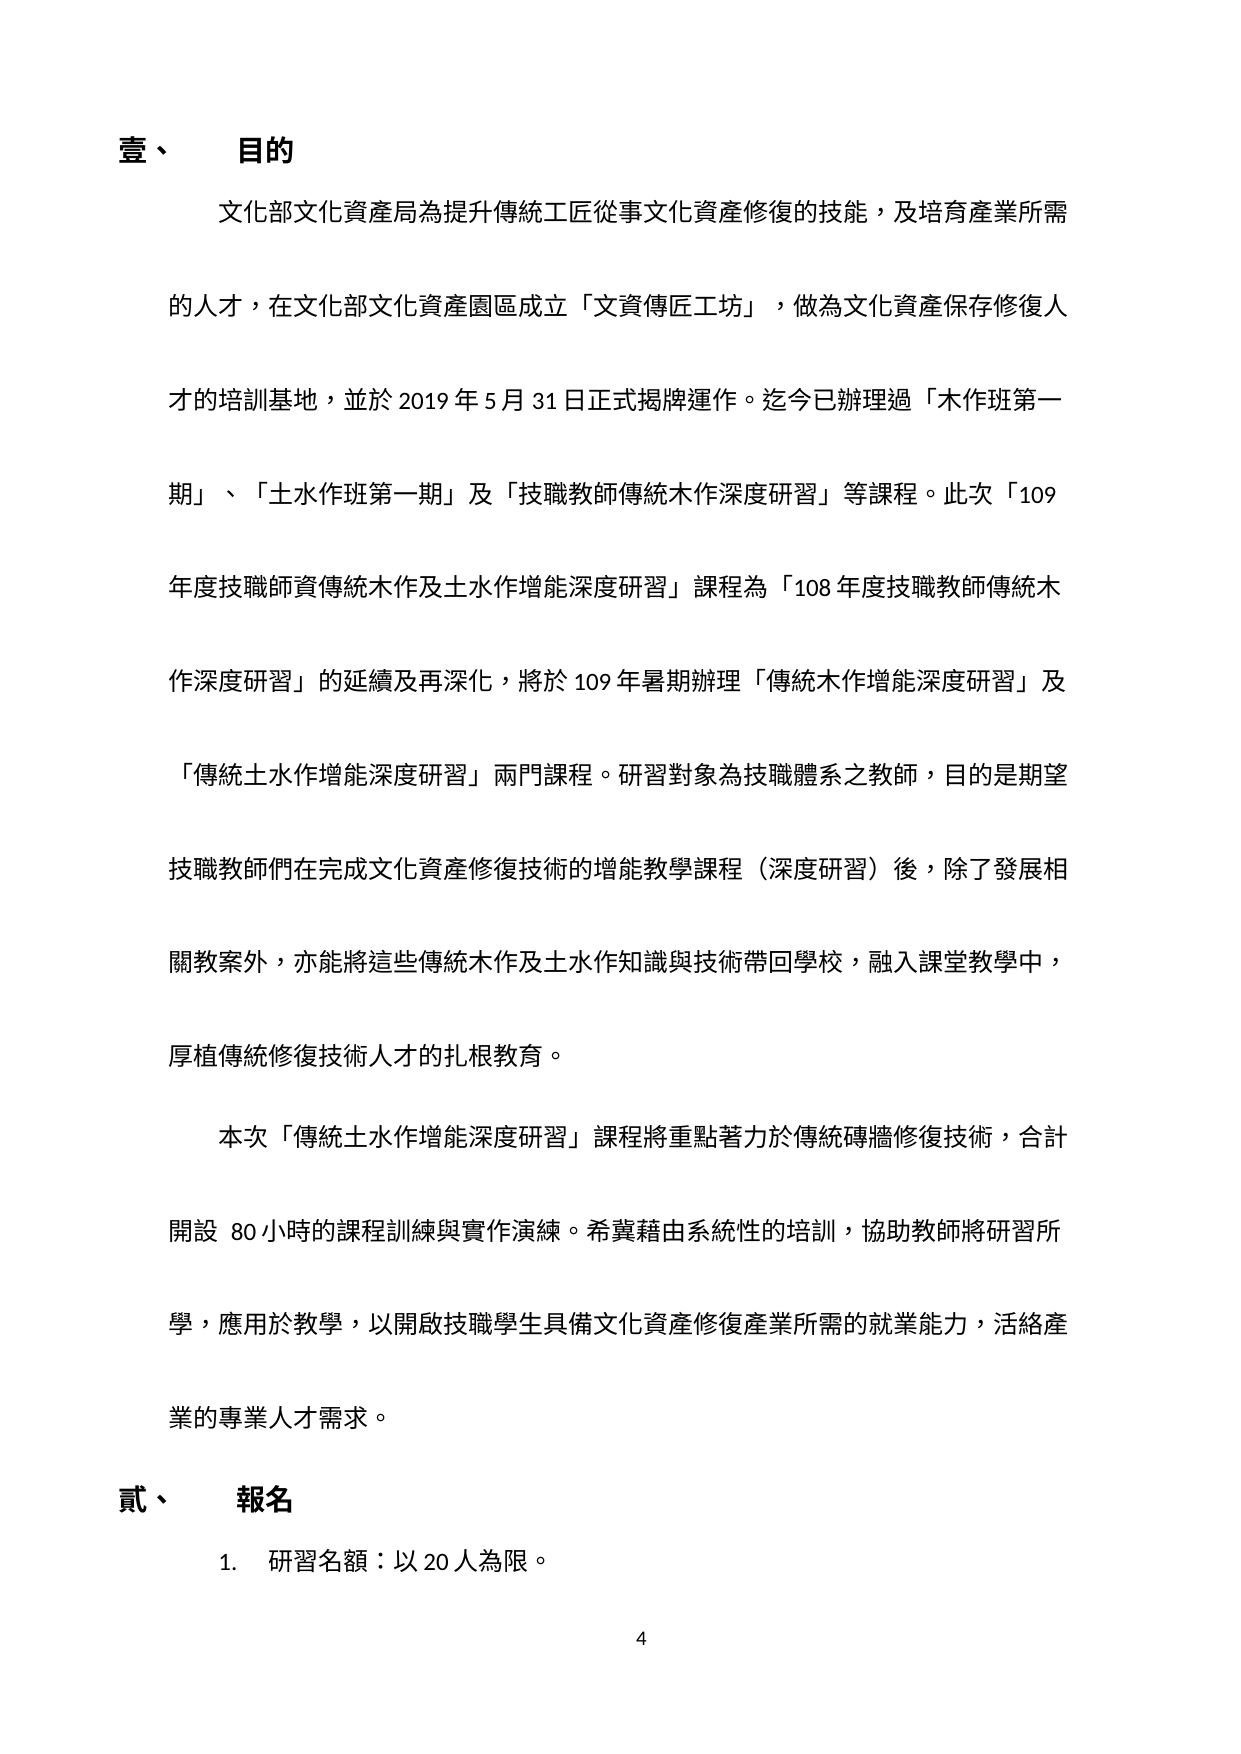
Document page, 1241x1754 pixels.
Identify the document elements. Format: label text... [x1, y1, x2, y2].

text 文化部文化資產局為提升傳統工匠從事文化資產修復的技能，及培育產業所需的人才，在文化部文化資產園區成立「文資傳匠工坊」，做為文化資產保存修復人才的培訓基地，並於2019年5月31日正式揭牌運作。迄今已辦理過「木作班第一期」、「土水作班第一期」及「技職教師傳統木作深度研習」等課程。此次「109年度技職師資傳統木作及土水作增能深度研習」課程為「108年度技職教師傳統木作深度研習」的延續及再深化，將於109年暑期辦理「傳統木作增能深度研習」及「傳統土水作增能深度研習」兩門課程。研習對象為技職體系之教師，目的是期望技職教師們在完成文化資產修復技術的增能教學課程（深度研習）後，除了發展相關教案外，亦能將這些傳統木作及土水作知識與技術帶回學校，融入課堂教學中，厚植傳統修復技術人才的扎根教育。 [168, 169, 1072, 1076]
list 報名 [118, 1456, 1072, 1518]
text 本次「傳統土水作增能深度研習」課程將重點著力於傳統磚牆修復技術，合計開設 80 小時的課程訓練與實作演練。希冀藉由系統性的培訓，協助教師將研習所學，應用於教學，以開啟技職學生具備文化資產修復產業所需的就業能力，活絡產業的專業人才需求。 [168, 1094, 1072, 1437]
list 研習名額：以20人為限。 [218, 1518, 1072, 1581]
list 目的 [118, 107, 1072, 169]
